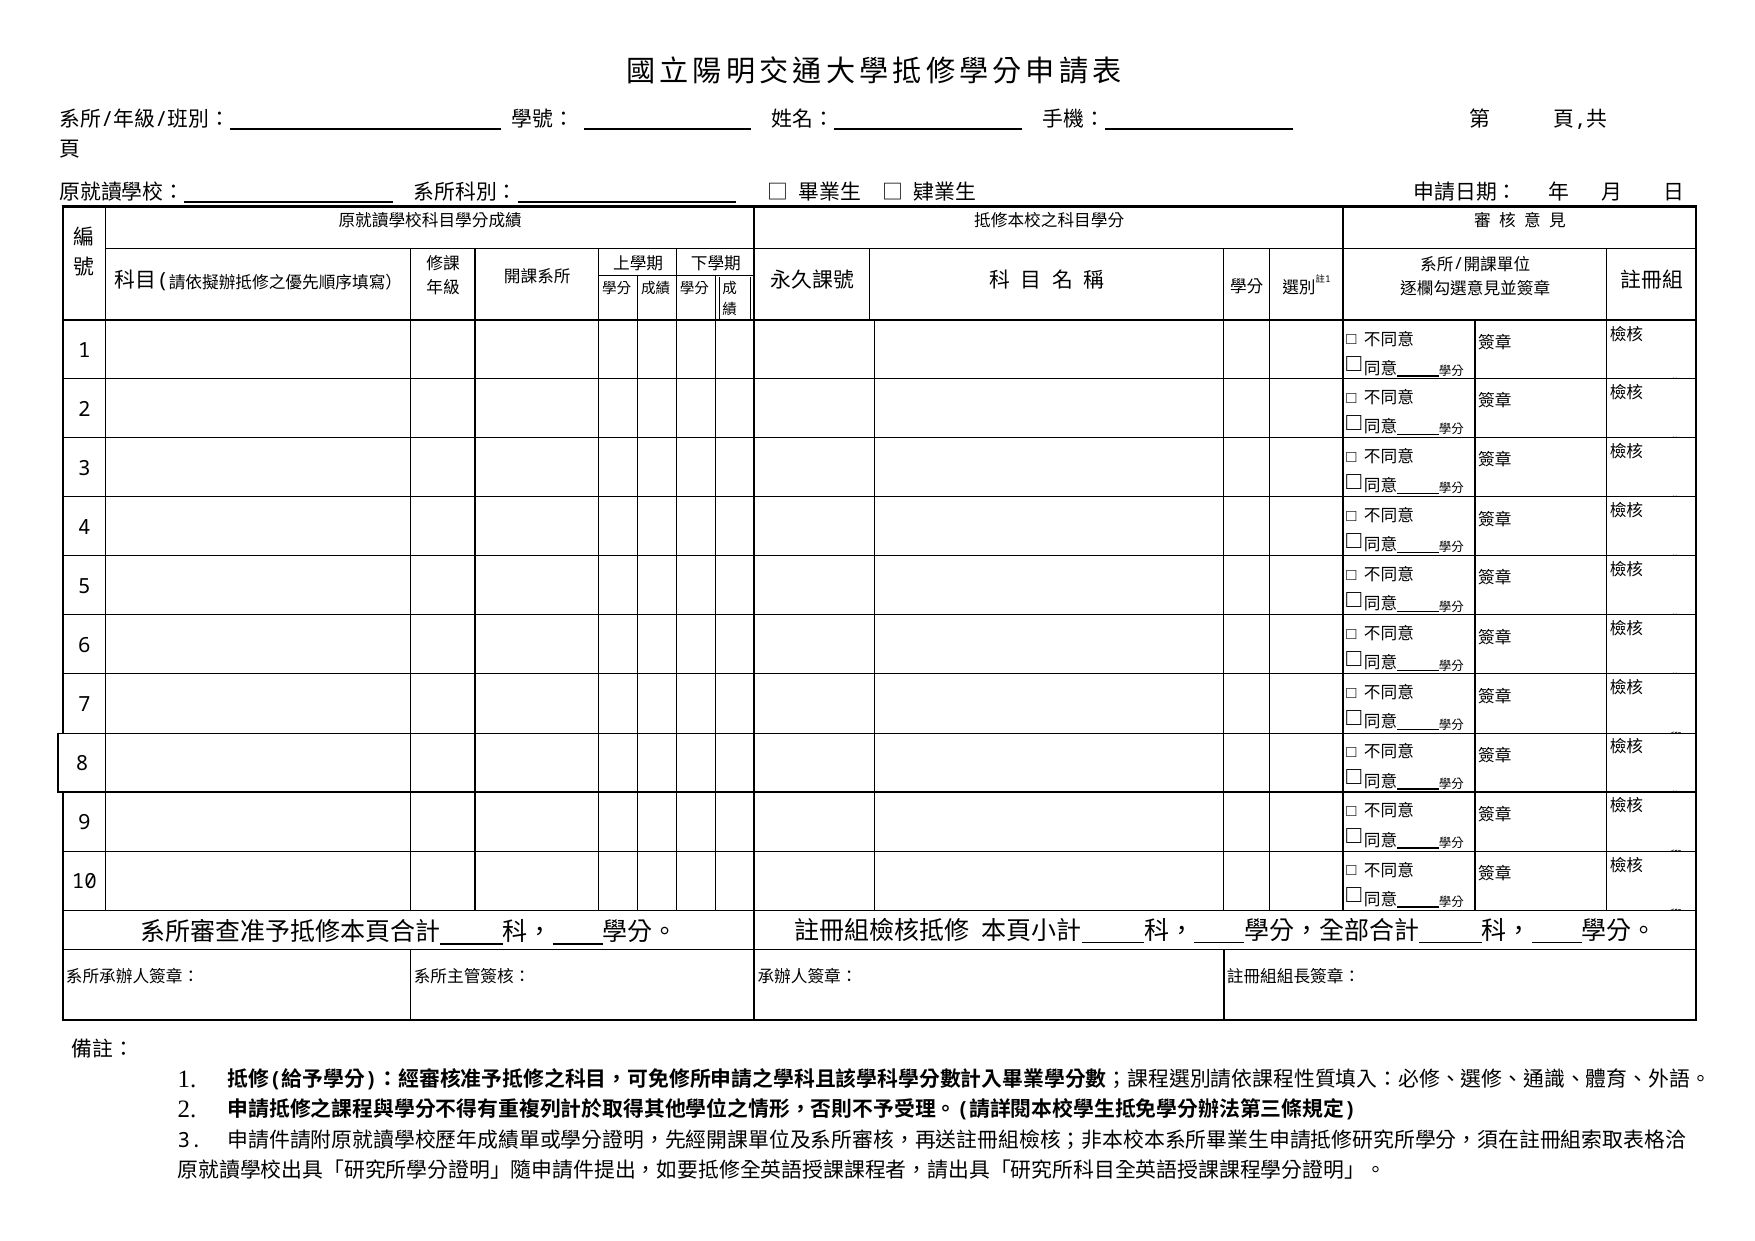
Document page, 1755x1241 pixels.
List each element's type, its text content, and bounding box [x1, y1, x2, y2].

table_cell [755, 556, 874, 614]
table_cell [1224, 852, 1269, 909]
table_cell [677, 852, 715, 909]
table_cell 檢核 學分 [1607, 674, 1695, 732]
table_cell [755, 379, 874, 437]
table_cell [716, 379, 753, 437]
table_cell [638, 438, 676, 496]
table_cell 檢核 學分 [1607, 438, 1695, 496]
table_cell 承辦人簽章： [755, 950, 1223, 1018]
table_cell [755, 438, 874, 496]
table_cell [476, 615, 598, 673]
table_cell 簽章 [1476, 556, 1606, 614]
table_cell [638, 379, 676, 437]
table_cell [755, 497, 874, 555]
table_cell 1 [64, 321, 105, 378]
table_cell 2 [64, 379, 105, 437]
table_cell [677, 556, 715, 614]
table_cell [716, 556, 753, 614]
table_cell [599, 379, 637, 437]
table_cell [599, 674, 637, 732]
table_cell [716, 615, 753, 673]
table_cell [476, 556, 598, 614]
table_cell [677, 674, 715, 732]
table_cell 檢核 學分 [1607, 852, 1695, 909]
table_cell 檢核 學分 [1607, 556, 1695, 614]
table_cell 學分 [677, 276, 715, 319]
table_cell [1224, 734, 1269, 791]
table_cell [638, 674, 676, 732]
table_cell 開課系所 [476, 249, 598, 319]
table_cell [476, 379, 598, 437]
table_cell 系所主管簽核： [411, 950, 753, 1018]
table_cell 不同意 同意 學分 [1344, 852, 1474, 909]
table_cell [875, 379, 1223, 437]
table_cell 4 [64, 497, 105, 555]
table_cell [1224, 674, 1269, 732]
table_cell [106, 734, 410, 791]
table_cell [58, 910, 62, 949]
table_cell [638, 497, 676, 555]
table_cell [106, 793, 410, 851]
table_cell 檢核 學分 [1607, 379, 1695, 437]
table_cell [677, 734, 715, 791]
table_cell [1224, 379, 1269, 437]
table_cell [476, 734, 598, 791]
table_cell 簽章 [1476, 615, 1606, 673]
table_cell [638, 321, 676, 378]
table_cell [106, 852, 410, 909]
table_cell [58, 248, 62, 274]
table_cell [1270, 674, 1342, 732]
table_cell 7 [64, 674, 105, 732]
table_header 編 號 [64, 208, 105, 319]
table_cell 不同意 同意 學分 [1344, 556, 1474, 614]
table_cell [1270, 438, 1342, 496]
table_cell [1270, 379, 1342, 437]
table_header 原就讀學校科目學分成績 [106, 208, 753, 248]
table_cell 不同意 同意 學分 [1344, 379, 1474, 437]
table_cell 簽章 [1476, 497, 1606, 555]
table_cell 註冊組 [1607, 249, 1695, 319]
table_cell [476, 793, 598, 851]
table_cell 選別註1 [1270, 249, 1342, 319]
table_cell 5 [64, 556, 105, 614]
table_cell [411, 556, 474, 614]
table_cell [476, 438, 598, 496]
table_cell [1224, 321, 1269, 378]
table_cell [411, 438, 474, 496]
table_cell [58, 851, 62, 909]
table_cell [677, 438, 715, 496]
table_cell 下學期 [677, 249, 753, 274]
table_cell 檢核 學分 [1607, 734, 1695, 791]
table_cell [677, 615, 715, 673]
table_cell [875, 321, 1223, 378]
table_cell 上學期 [599, 249, 676, 274]
table_cell 簽章 [1476, 321, 1606, 378]
table_cell 不同意 同意 學分 [1344, 615, 1474, 673]
table_cell [58, 378, 62, 437]
table_cell [599, 734, 637, 791]
table_cell 檢核 學分 [1607, 793, 1695, 851]
table_cell [1224, 615, 1269, 673]
table_cell [638, 556, 676, 614]
table_cell [875, 615, 1223, 673]
table_cell [1270, 734, 1342, 791]
list 抵修(給予學分)：經審核准予抵修之科目，可免修所申請之學科且該學科學分數計入畢業學分數；課程選別請依課程性質填入：必修、選修、通識、體育、外語。 [177, 1062, 1697, 1092]
table_cell [677, 321, 715, 378]
table_cell [411, 615, 474, 673]
table_cell [599, 852, 637, 909]
table_cell [755, 615, 874, 673]
table_cell [599, 615, 637, 673]
table_cell 不同意 同意 學分 [1344, 734, 1474, 791]
table_cell 成績 [716, 276, 750, 319]
table_cell [875, 497, 1223, 555]
table_cell 學分 [1224, 249, 1269, 319]
table_cell [716, 734, 753, 791]
table_cell 不同意 同意 學分 [1344, 321, 1474, 378]
table_cell [875, 793, 1223, 851]
table_cell 永久課號 [755, 249, 869, 319]
table_cell [106, 438, 410, 496]
table_cell 系所承辦人簽章： [64, 950, 410, 1018]
table_cell [106, 556, 410, 614]
text 國立陽明交通大學抵修學分申請表 [59, 47, 1689, 89]
list 申請抵修之課程與學分不得有重複列計於取得其他學位之情形，否則不予受理。(請詳閱本校學生抵免學分辦法第三條規定) [177, 1092, 1697, 1123]
table_cell [599, 556, 637, 614]
table_cell [1270, 793, 1342, 851]
table_cell [106, 615, 410, 673]
table_cell 系所/開課單位 逐欄勾選意見並簽章 [1344, 249, 1606, 319]
table_cell [106, 321, 410, 378]
table_cell [875, 734, 1223, 791]
table_cell [411, 674, 474, 732]
table_cell [716, 497, 753, 555]
table_cell [599, 793, 637, 851]
table_cell 簽章 [1476, 438, 1606, 496]
table_cell 簽章 [1476, 852, 1606, 909]
table_cell [58, 673, 62, 732]
table_cell 檢核 學分 [1607, 615, 1695, 673]
table_cell [106, 497, 410, 555]
table_cell [1224, 556, 1269, 614]
list 申請件請附原就讀學校歷年成績單或學分證明，先經開課單位及系所審核，再送註冊組檢核；非本校本系所畢業生申請抵修研究所學分，須在註冊組索取表格洽原就讀學校出具「研究所學分證明」隨申請件提出，如要抵修全英語授課課程者，請出具「研究所科目全英語授課課程學分證明」。 [177, 1123, 1697, 1183]
table_cell [755, 321, 874, 378]
table_header 抵修本校之科目學分 [755, 208, 1342, 248]
table_cell [58, 319, 62, 378]
table_cell [1270, 497, 1342, 555]
table_cell 學分 [599, 276, 637, 319]
table_cell 系所審查准予抵修本頁合計 科， 學分。 [64, 911, 753, 949]
table_cell [58, 793, 62, 851]
table_cell [58, 614, 62, 673]
table_cell [476, 852, 598, 909]
table_cell [411, 497, 474, 555]
text 備註： [72, 1032, 1697, 1062]
table_cell [599, 438, 637, 496]
table_cell [106, 674, 410, 732]
table_cell [755, 852, 874, 909]
table_cell [677, 379, 715, 437]
table_cell [755, 674, 874, 732]
table_cell [716, 438, 753, 496]
table_cell 簽章 [1476, 793, 1606, 851]
table_cell [1224, 497, 1269, 555]
table_cell [58, 437, 62, 496]
table_cell 成績 [638, 276, 676, 319]
table_cell [875, 674, 1223, 732]
table_cell [58, 496, 62, 555]
table_cell 不同意 同意 學分 [1344, 674, 1474, 732]
table_cell [755, 793, 874, 851]
table_cell [677, 497, 715, 555]
table_cell 簽章 [1476, 674, 1606, 732]
table_cell [476, 321, 598, 378]
table_cell 檢核 學分 [1607, 497, 1695, 555]
table_cell 3 [64, 438, 105, 496]
table_cell [716, 793, 753, 851]
table_cell [106, 379, 410, 437]
table_cell [875, 556, 1223, 614]
table_cell [1224, 793, 1269, 851]
table_cell [755, 734, 874, 791]
table_cell [476, 497, 598, 555]
table_cell 不同意 同意 學分 [1344, 497, 1474, 555]
table_cell 不同意 同意 學分 [1344, 793, 1474, 851]
table_cell 簽章 [1476, 379, 1606, 437]
table_cell [875, 438, 1223, 496]
table_cell 檢核 學分 [1607, 321, 1695, 378]
table_cell 8 [59, 734, 105, 791]
table_cell [875, 852, 1223, 909]
table_cell [1270, 321, 1342, 378]
table_cell 9 [64, 793, 105, 851]
table_cell 修課 年級 [411, 249, 474, 319]
table_cell 科目(請依擬辦抵修之優先順序填寫） [106, 249, 410, 319]
table_cell [58, 555, 62, 614]
table_cell [599, 321, 637, 378]
table_cell 10 [64, 852, 105, 909]
table_header [58, 205, 62, 248]
table_cell [638, 793, 676, 851]
table_cell [716, 674, 753, 732]
table_cell [411, 321, 474, 378]
table_cell [638, 615, 676, 673]
table_cell [1270, 556, 1342, 614]
table_cell [411, 793, 474, 851]
table_cell [599, 497, 637, 555]
table_cell 科 目 名 稱 [870, 249, 1223, 319]
table_cell [1270, 852, 1342, 909]
table_cell [1224, 438, 1269, 496]
table_cell 註冊組檢核抵修 本頁小計 科， 學分，全部合計 科， 學分。 [755, 911, 1695, 949]
text 系所/年級/班別： 學號： 姓名： 手機： 第 頁,共 頁 [59, 102, 1689, 163]
table_cell [716, 852, 753, 909]
text 原就讀學校： 系所科別： □ 畢業生 □ 肄業生 申請日期： 年 月 日 [59, 175, 1698, 205]
table_cell [58, 275, 62, 319]
table_cell [411, 379, 474, 437]
table_cell 6 [64, 615, 105, 673]
table_cell [638, 852, 676, 909]
table_header 審 核 意 見 [1344, 208, 1695, 248]
table_cell [411, 734, 474, 791]
table_cell 註冊組組長簽章： [1225, 950, 1695, 1018]
table_cell [476, 674, 598, 732]
table_cell [411, 852, 474, 909]
table_cell 不同意 同意 學分 [1344, 438, 1474, 496]
table_cell [638, 734, 676, 791]
table_cell [677, 793, 715, 851]
table_cell 簽章 [1476, 734, 1606, 791]
table_cell [1270, 615, 1342, 673]
table_cell [716, 321, 753, 378]
table_cell [58, 949, 62, 1018]
